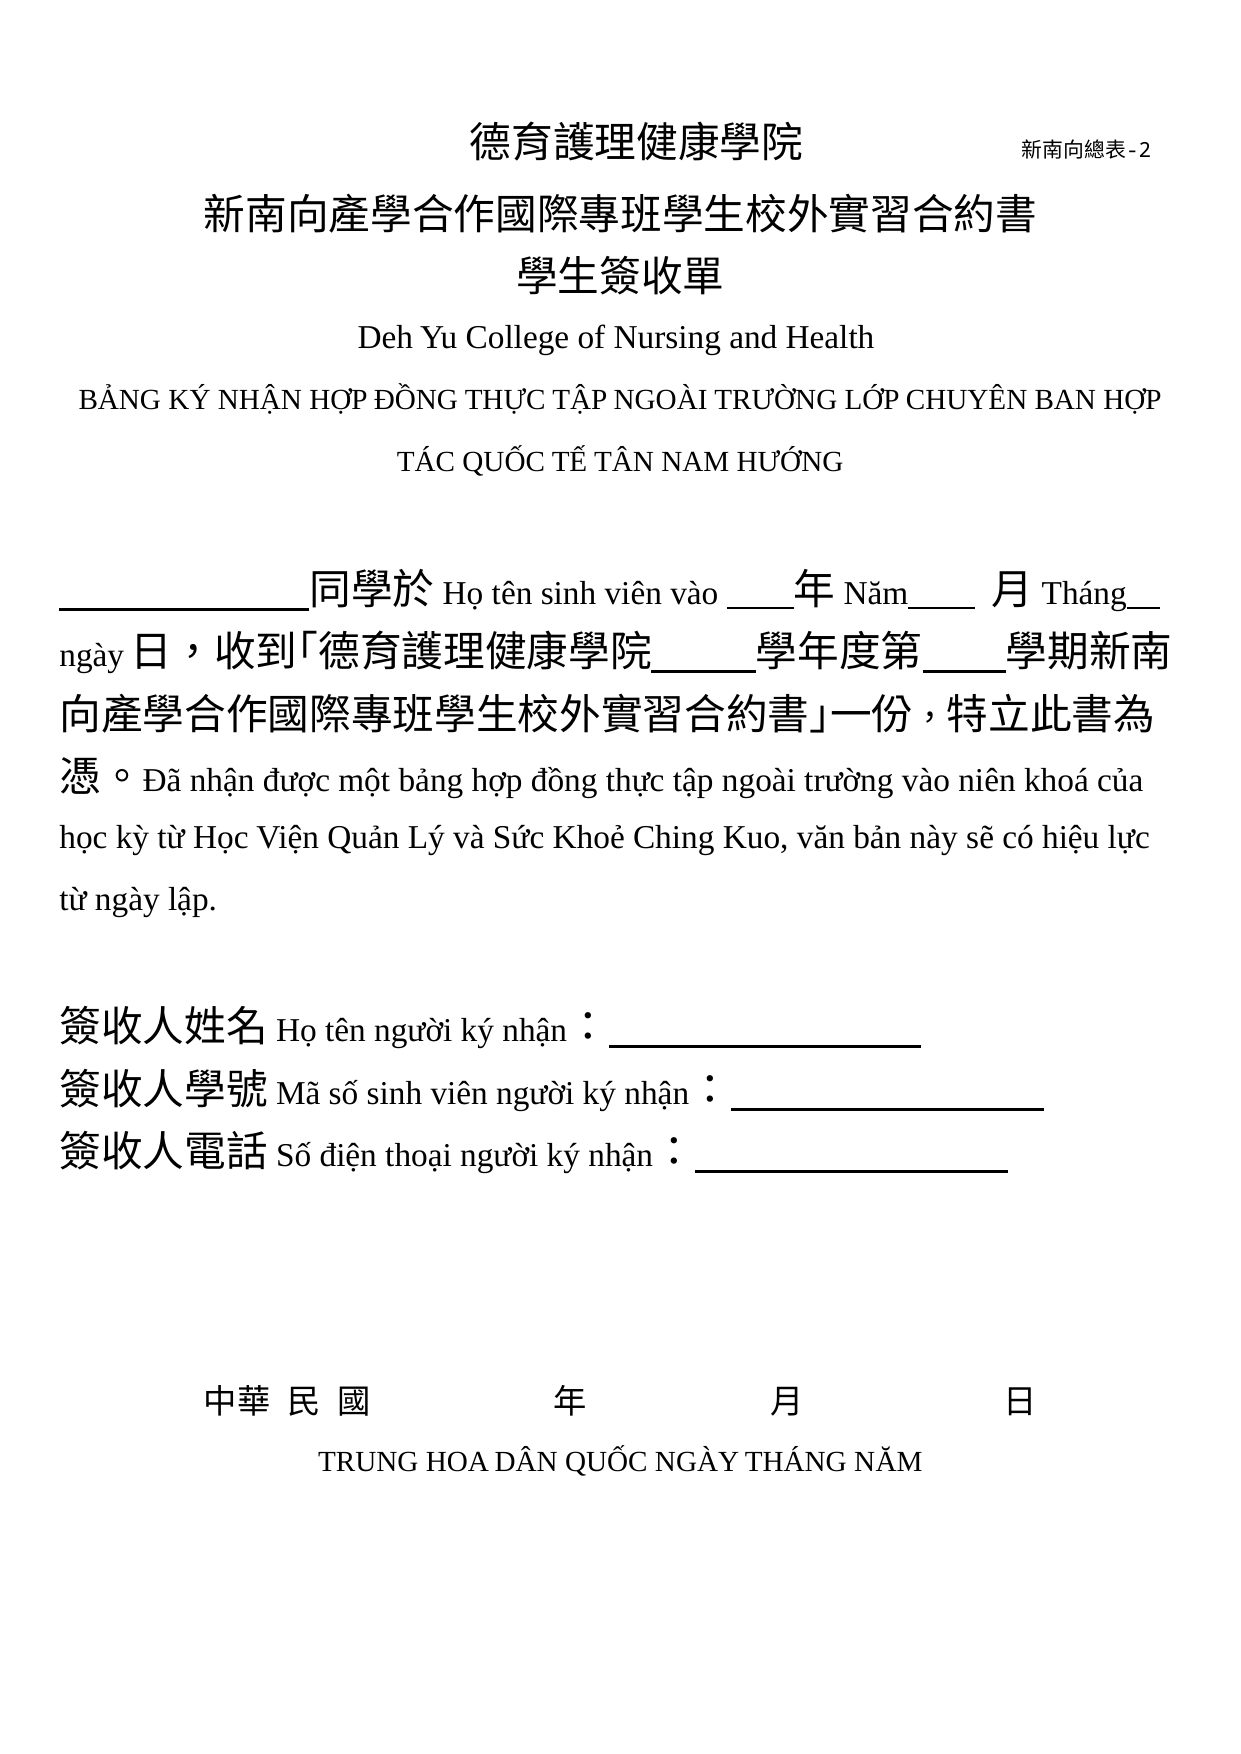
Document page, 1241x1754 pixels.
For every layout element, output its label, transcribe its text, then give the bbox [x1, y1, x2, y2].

text TRUNG HOA DÂN QUỐC NGÀY THÁNG NĂM [59, 1419, 1181, 1482]
text BẢNG KÝ NHẬN HỢP ĐỒNG THỰC TẬP NGOÀI TRƯỜNG LỚP CHUYÊN BAN HỢP TÁC QUỐC TẾ TÂN NAM HƯỚNG [59, 357, 1181, 482]
text 學生簽收單 [59, 232, 1181, 294]
text 德育護理健康學院 新南向總表-2 [59, 109, 1181, 169]
text Deh Yu College of Nursing and Health [59, 294, 1181, 357]
text 簽收人學號Mã số sinh viên người ký nhận： [59, 1044, 1181, 1107]
text 同學於Họ tên sinh viên vào 年Năm 月Tháng ngày日，收到｢德育護理健康學院 學年度第 學期新南向產學合作國際專班學生校外實習合約書｣一份，特立此書為憑。Đã nhận được một bảng hợp đồng thực tập ngoài trường vào niên khoá của học kỳ từ Học Viện Quản Lý và Sức Khoẻ Ching Kuo, văn bản này sẽ có hiệu lực từ ngày lập. [59, 544, 1181, 919]
text 簽收人電話Số điện thoại người ký nhận： [59, 1107, 1181, 1169]
text 中華 民 國 年 月 日 [59, 1357, 1181, 1419]
text 簽收人姓名Họ tên người ký nhận： [59, 982, 1181, 1044]
text 新南向產學合作國際專班學生校外實習合約書 [59, 169, 1181, 232]
